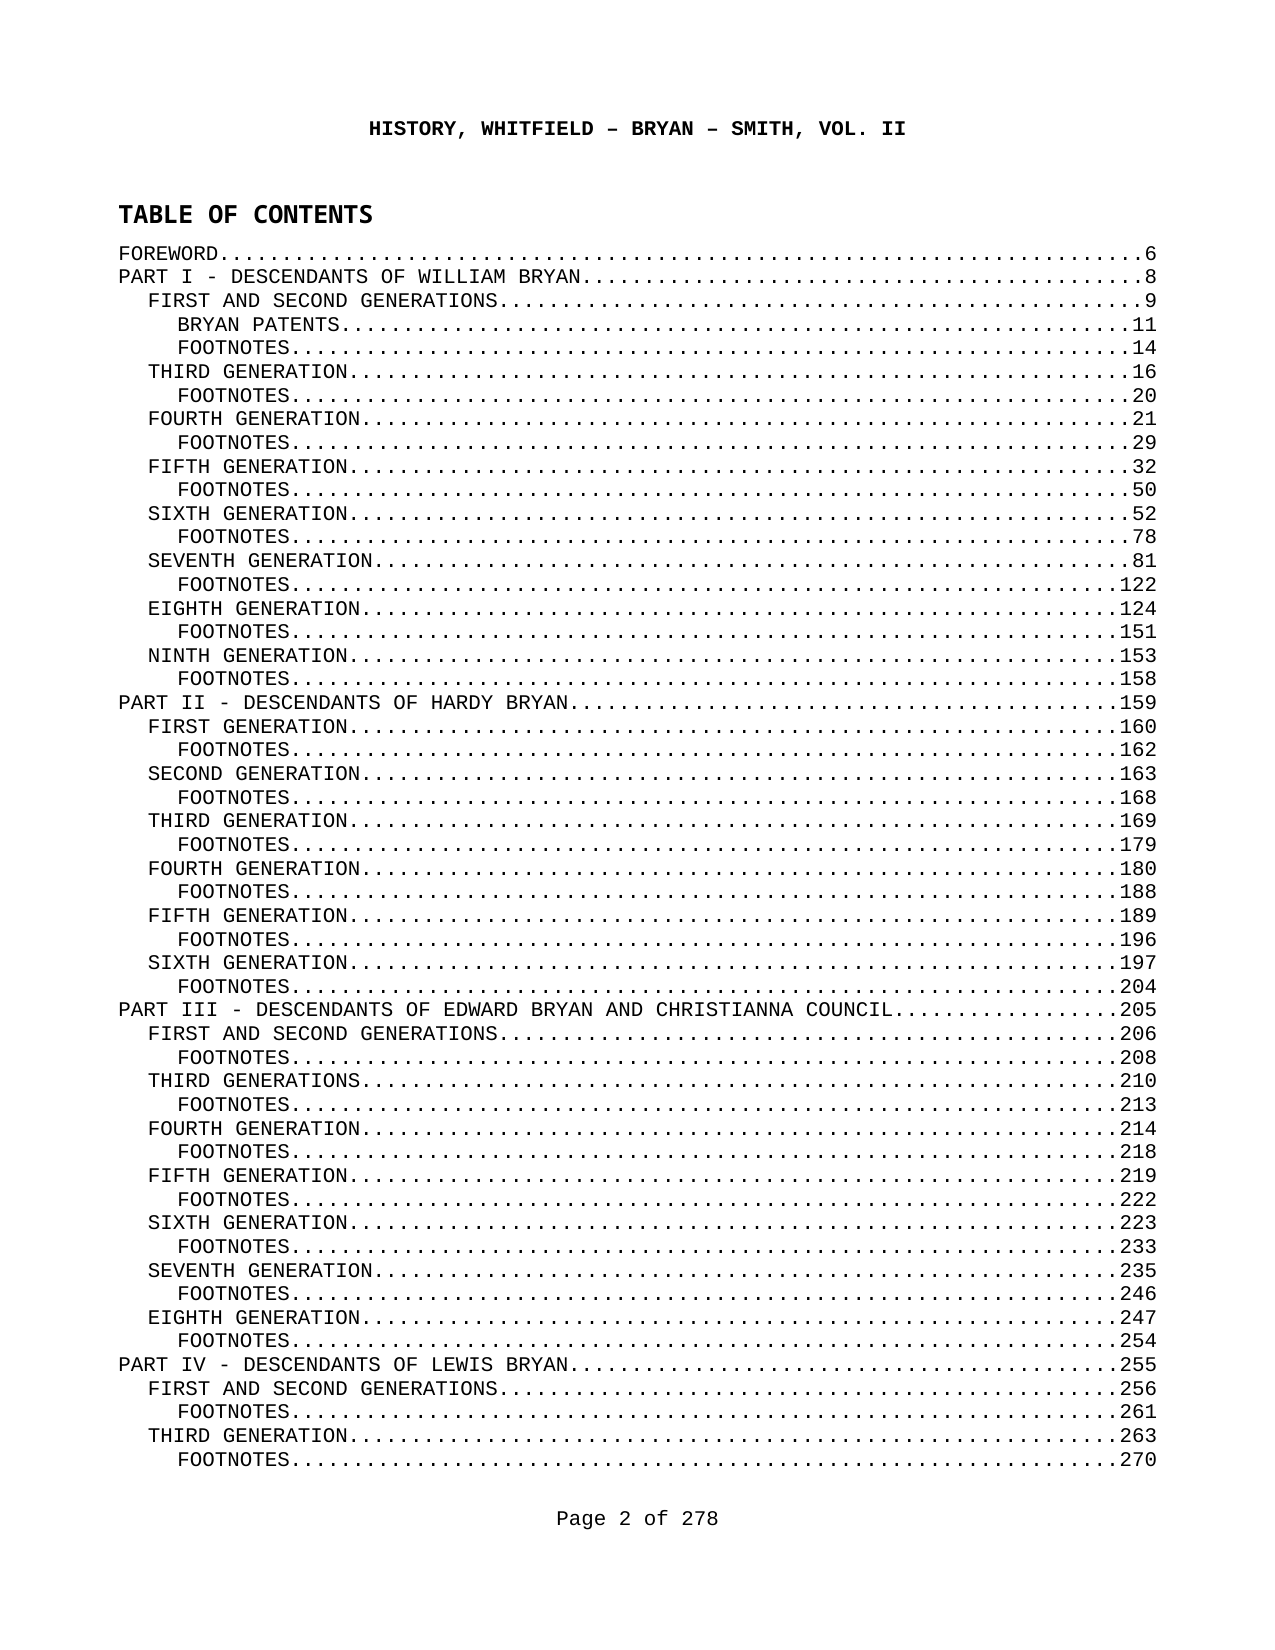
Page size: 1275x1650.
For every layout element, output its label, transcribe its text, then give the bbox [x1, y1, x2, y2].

text SEVENTH GENERATION 81 [148, 550, 1157, 574]
text NINTH GENERATION 153 [148, 645, 1157, 668]
subtitle Table of Contents [118, 196, 1157, 230]
text THIRD GENERATION 169 [148, 810, 1157, 834]
text SECOND GENERATION 163 [148, 763, 1157, 787]
text FOOTNOTES 222 [177, 1189, 1157, 1212]
text FIRST GENERATION 160 [148, 716, 1157, 739]
text THIRD GENERATIONS 210 [148, 1070, 1157, 1094]
text FOOTNOTES 179 [177, 834, 1157, 858]
text FOOTNOTES 218 [177, 1141, 1157, 1165]
text FOOTNOTES 78 [177, 527, 1157, 550]
text PART I - DESCENDANTS OF WILLIAM BRYAN 8 [118, 266, 1157, 290]
text FOOTNOTES 246 [177, 1283, 1157, 1307]
text FOOTNOTES 196 [177, 928, 1157, 952]
text FIRST AND SECOND GENERATIONS 256 [148, 1378, 1157, 1401]
text FOOTNOTES 158 [177, 668, 1157, 692]
text SIXTH GENERATION 197 [148, 952, 1157, 976]
text FIRST AND SECOND GENERATIONS 9 [148, 290, 1157, 314]
text FIRST AND SECOND GENERATIONS 206 [148, 1023, 1157, 1047]
text FOOTNOTES 14 [177, 337, 1157, 361]
text FOOTNOTES 254 [177, 1331, 1157, 1354]
text SEVENTH GENERATION 235 [148, 1259, 1157, 1283]
text FOOTNOTES 168 [177, 787, 1157, 810]
text EIGHTH GENERATION 247 [148, 1307, 1157, 1331]
text FOURTH GENERATION 180 [148, 858, 1157, 881]
text FOOTNOTES 233 [177, 1236, 1157, 1259]
text THIRD GENERATION 263 [148, 1425, 1157, 1449]
text SIXTH GENERATION 223 [148, 1212, 1157, 1236]
text FOOTNOTES 270 [177, 1449, 1157, 1472]
text FOOTNOTES 122 [177, 574, 1157, 597]
text FOOTNOTES 213 [177, 1094, 1157, 1118]
text EIGHTH GENERATION 124 [148, 597, 1157, 621]
text FOURTH GENERATION 214 [148, 1118, 1157, 1141]
text FOOTNOTES 151 [177, 621, 1157, 645]
text FIFTH GENERATION 32 [148, 456, 1157, 479]
text FIFTH GENERATION 219 [148, 1165, 1157, 1189]
text FOOTNOTES 208 [177, 1047, 1157, 1070]
text BRYAN PATENTS 11 [177, 314, 1157, 337]
text FOREWORD 6 [118, 243, 1157, 266]
text PART III - DESCENDANTS OF EDWARD BRYAN AND CHRISTIANNA COUNCIL 205 [118, 999, 1157, 1023]
text FOOTNOTES 29 [177, 432, 1157, 456]
text THIRD GENERATION 16 [148, 361, 1157, 385]
text FOOTNOTES 20 [177, 385, 1157, 408]
text FIFTH GENERATION 189 [148, 905, 1157, 928]
text FOOTNOTES 50 [177, 479, 1157, 503]
text FOOTNOTES 162 [177, 739, 1157, 763]
text FOOTNOTES 188 [177, 881, 1157, 905]
text PART II - DESCENDANTS OF HARDY BRYAN 159 [118, 692, 1157, 716]
text FOOTNOTES 261 [177, 1401, 1157, 1425]
text SIXTH GENERATION 52 [148, 503, 1157, 527]
text FOOTNOTES 204 [177, 976, 1157, 999]
text FOURTH GENERATION 21 [148, 408, 1157, 432]
text PART IV - DESCENDANTS OF LEWIS BRYAN 255 [118, 1354, 1157, 1378]
